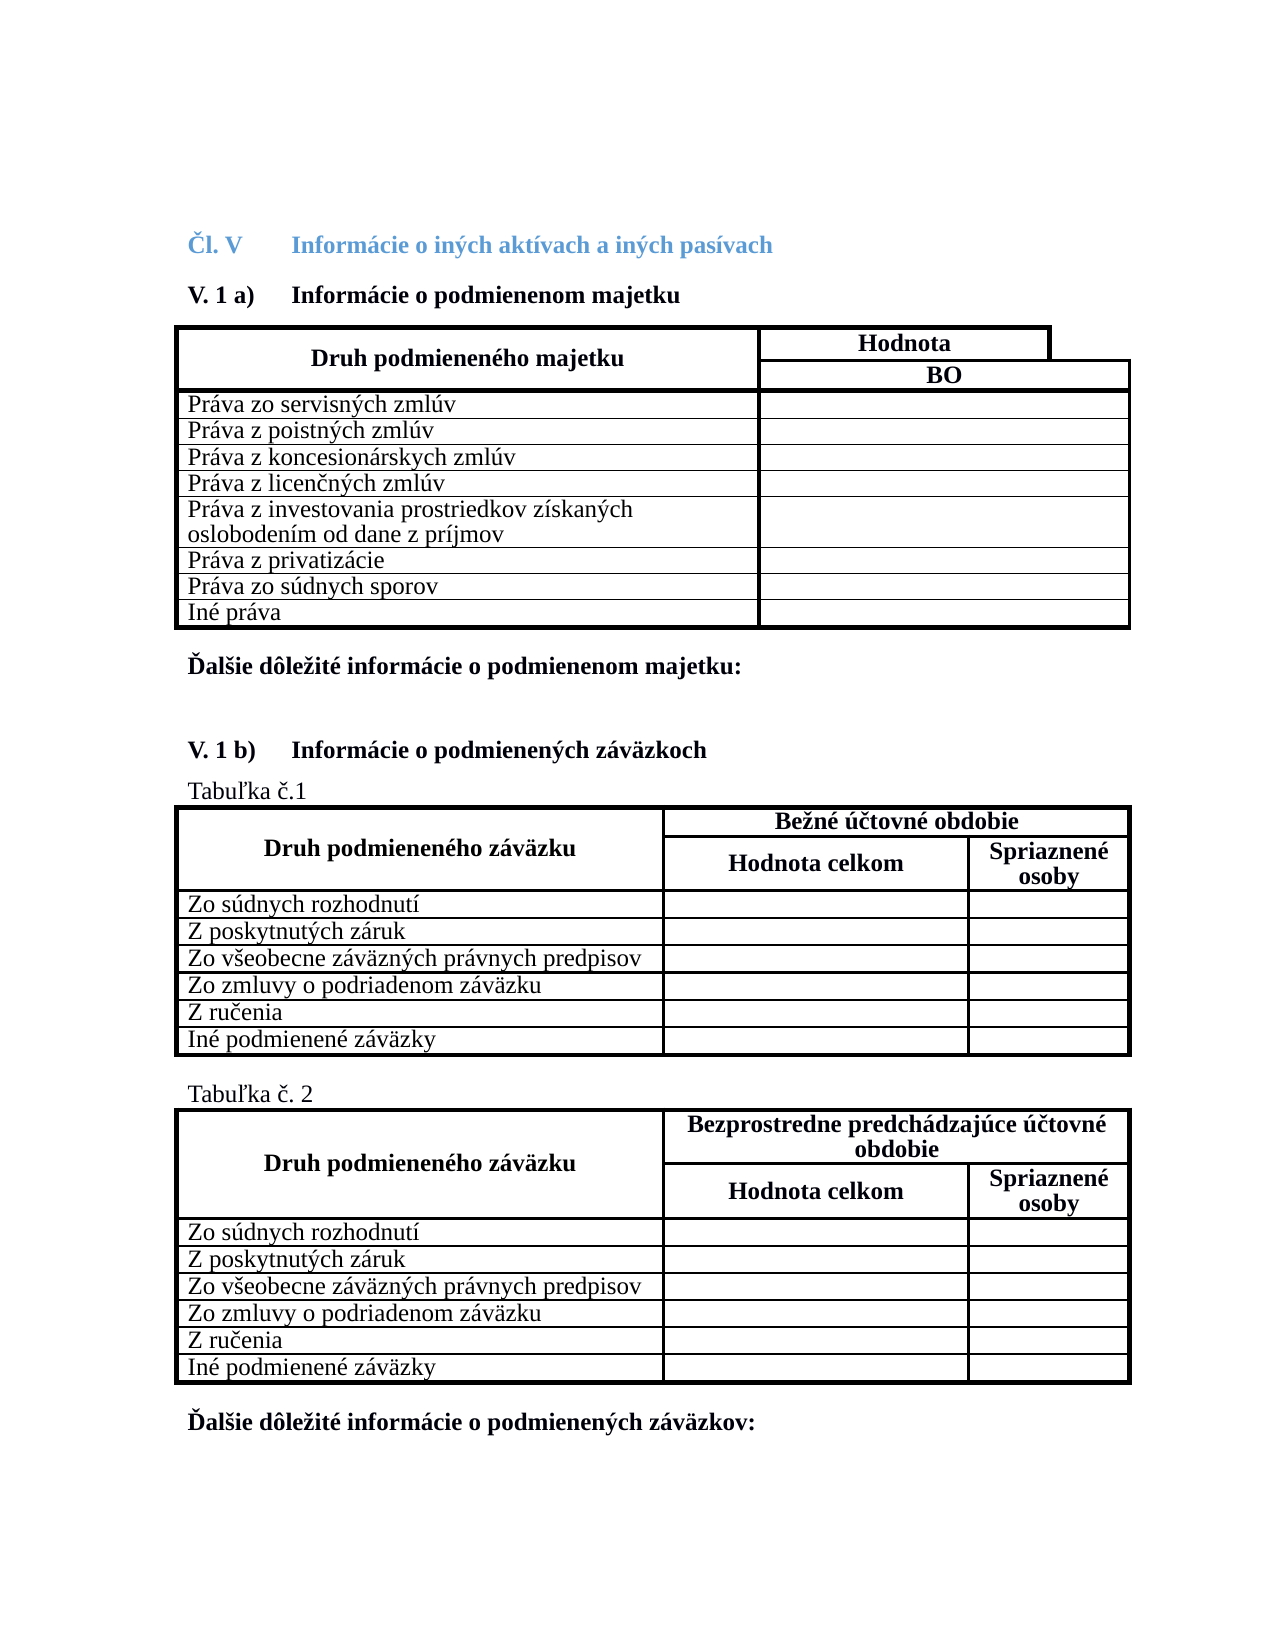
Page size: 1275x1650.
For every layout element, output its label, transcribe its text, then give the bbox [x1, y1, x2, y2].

table_cell Z ručenia [179, 1328, 662, 1353]
table_cell Bežné účtovné obdobie [665, 810, 1127, 834]
table_header [886, 780, 968, 805]
table_cell [739, 1057, 886, 1082]
table_cell [600, 1057, 739, 1082]
table_cell [968, 1057, 1129, 1082]
table_cell Práva z koncesionárskych zmlúv [179, 445, 757, 470]
table_cell Spriaznené osoby [970, 838, 1127, 889]
table_cell Tabuľka č. 2 [176, 1083, 354, 1107]
table_cell [665, 1028, 967, 1053]
table_cell Z poskytnutých záruk [179, 1247, 662, 1272]
table_cell [665, 892, 967, 917]
table_cell Hodnota celkom [665, 1165, 967, 1217]
table_cell [665, 1274, 967, 1299]
table_cell [436, 1083, 521, 1107]
table_cell [665, 1328, 967, 1353]
table_cell [970, 1028, 1127, 1053]
text Ďalšie dôležité informácie o podmienenom majetku: [187, 655, 1087, 680]
table_cell [521, 1057, 600, 1082]
table_cell Iné práva [179, 600, 757, 625]
table_cell Z ručenia [179, 1001, 662, 1026]
table_cell Práva z poistných zmlúv [179, 419, 757, 444]
table_cell Práva z privatizácie [179, 548, 757, 573]
table_cell [970, 1274, 1127, 1299]
table_cell Z poskytnutých záruk [179, 919, 662, 944]
text Ďalšie dôležité informácie o podmienených záväzkov: [187, 1410, 1087, 1435]
table_cell [521, 1083, 600, 1107]
table_cell [970, 1328, 1127, 1353]
table_cell [970, 974, 1127, 998]
table_cell [968, 1083, 1129, 1107]
text V. 1 a) Informácie o podmienenom majetku [187, 283, 1087, 308]
table_cell BO [761, 362, 1128, 388]
text V. 1 b) Informácie o podmienených záväzkoch [187, 738, 1087, 763]
table_cell [665, 1001, 967, 1026]
table_cell [970, 1247, 1127, 1272]
table_header [968, 780, 1129, 805]
table_cell [761, 471, 1128, 496]
table_cell Zo všeobecne záväzných právnych predpisov [179, 1274, 662, 1299]
table_cell [665, 919, 967, 944]
table_header [521, 780, 600, 805]
table_header [739, 780, 886, 805]
table_cell Spriaznené osoby [970, 1165, 1127, 1217]
table_cell [761, 393, 1128, 418]
table_cell [970, 1001, 1127, 1026]
table_cell [270, 1057, 354, 1082]
table_header Tabuľka č.1 [176, 780, 354, 805]
table_cell Iné podmienené záväzky [179, 1355, 662, 1380]
table_cell Práva z investovania prostriedkov získaných oslobodením od dane z príjmov [179, 497, 757, 547]
table_header Druh podmieneného majetku [179, 330, 757, 388]
table_cell [970, 946, 1127, 971]
table_cell Iné podmienené záväzky [179, 1028, 662, 1053]
table_cell [665, 1301, 967, 1326]
table_cell [436, 1057, 521, 1082]
table_header [355, 780, 436, 805]
table_header [436, 780, 521, 805]
table_cell [600, 1083, 739, 1107]
text Čl. V Informácie o iných aktívach a iných pasívach [187, 233, 1087, 258]
table_cell Práva zo súdnych sporov [179, 574, 757, 599]
table_cell [665, 1355, 967, 1380]
table_cell Bezprostredne predchádzajúce účtovné obdobie [665, 1112, 1127, 1162]
table_cell Zo zmluvy o podriadenom záväzku [179, 1301, 662, 1326]
table_cell [665, 1220, 967, 1245]
table_cell [970, 1355, 1127, 1380]
table_cell Práva zo servisných zmlúv [179, 393, 757, 418]
table_cell [665, 974, 967, 998]
table_cell [761, 445, 1128, 470]
table_cell [739, 1083, 886, 1107]
table_cell Práva z licenčných zmlúv [179, 471, 757, 496]
table_cell [761, 574, 1128, 599]
table_cell [970, 1220, 1127, 1245]
table_cell [355, 1083, 436, 1107]
table_cell Zo zmluvy o podriadenom záväzku [179, 974, 662, 998]
table_cell [665, 946, 967, 971]
table_cell [970, 1301, 1127, 1326]
table_cell Zo súdnych rozhodnutí [179, 892, 662, 917]
table_cell [970, 919, 1127, 944]
table_cell Druh podmieneného záväzku [179, 810, 662, 889]
table_cell [176, 1057, 270, 1082]
table_cell [761, 419, 1128, 444]
table_cell [970, 892, 1127, 917]
table_cell [761, 600, 1128, 625]
table_cell [761, 548, 1128, 573]
table_cell Druh podmieneného záväzku [179, 1112, 662, 1217]
table_header Hodnota [761, 330, 1047, 358]
table_cell [886, 1083, 968, 1107]
table_cell Hodnota celkom [665, 838, 967, 889]
table_cell [886, 1057, 968, 1082]
table_cell [761, 497, 1128, 547]
table_cell [665, 1247, 967, 1272]
table_cell Zo všeobecne záväzných právnych predpisov [179, 946, 662, 971]
table_cell Zo súdnych rozhodnutí [179, 1220, 662, 1245]
table_cell [355, 1057, 436, 1082]
table_header [600, 780, 739, 805]
